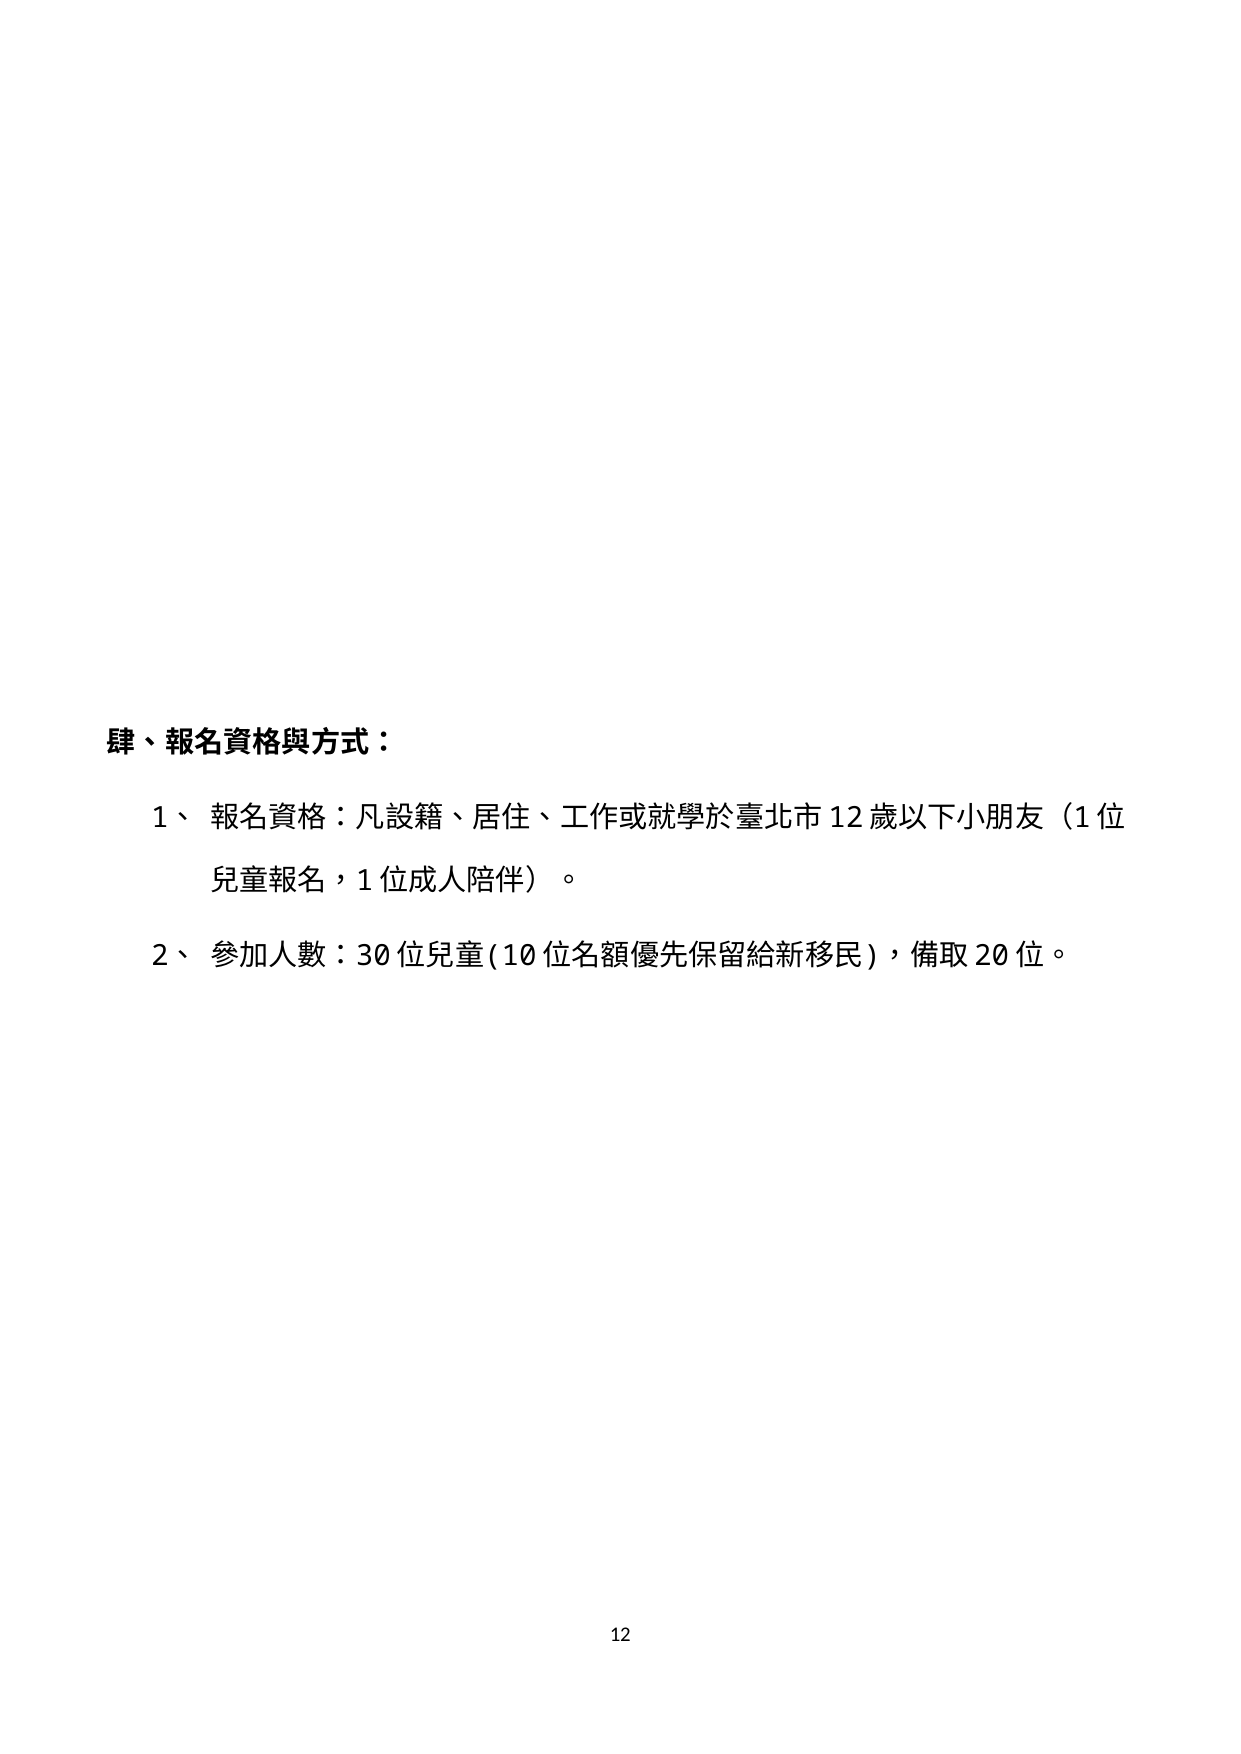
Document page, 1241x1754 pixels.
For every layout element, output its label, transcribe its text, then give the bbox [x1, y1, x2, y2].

list 報名資格與方式： [106, 698, 1134, 761]
list 參加人數：30位兒童(10位名額優先保留給新移民)，備取20位。 [151, 911, 1134, 973]
list 報名資格：凡設籍、居住、工作或就學於臺北市12歲以下小朋友（1位兒童報名，1位成人陪伴）。 [151, 773, 1134, 898]
